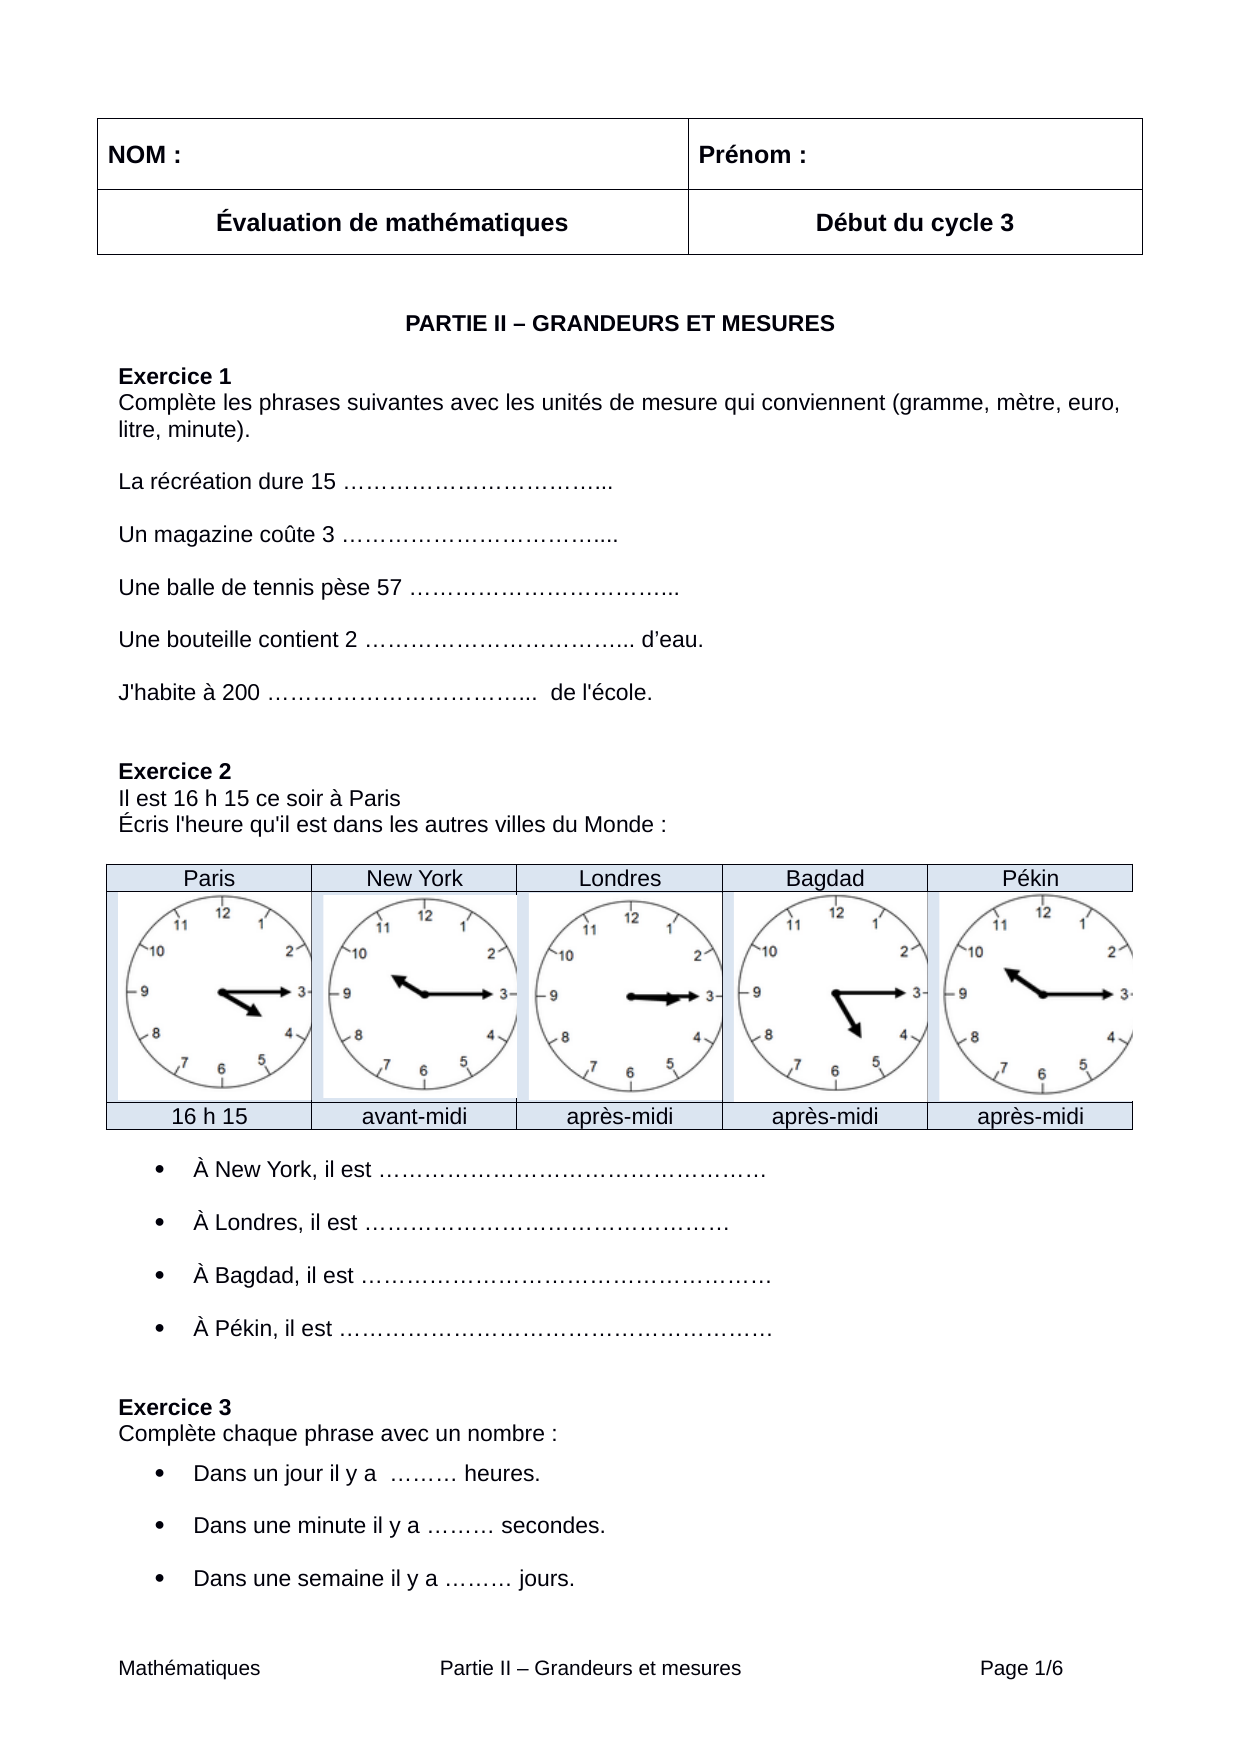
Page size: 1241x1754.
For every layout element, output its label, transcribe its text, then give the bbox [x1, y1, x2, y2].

table_header NOM : [98, 119, 688, 189]
list À New York, il est …………………………………………… [156, 1156, 1122, 1183]
picture [939, 892, 1133, 1101]
table_cell 16 h 15 [107, 1103, 311, 1129]
table_header Paris [107, 865, 311, 891]
list À Pékin, il est ………………………………………………… [156, 1314, 1122, 1341]
text Un magazine coûte 3 …………………………….... [118, 521, 1122, 547]
text Une bouteille contient 2 ……………………………... d’eau. [118, 626, 1122, 653]
text Exercice 3 [118, 1394, 1122, 1420]
text Exercice 2 [118, 758, 1122, 784]
text Complète les phrases suivantes avec les unités de mesure qui conviennent (gramme, mètre, euro, litre, minute). [118, 389, 1122, 442]
table_header Londres [517, 865, 722, 891]
table_cell après-midi [928, 1103, 1132, 1129]
table_cell après-midi [723, 1103, 927, 1129]
table_header Pékin [928, 865, 1132, 891]
table_cell Évaluation de mathématiques [98, 190, 688, 254]
table_header New York [312, 865, 516, 891]
table_cell [517, 892, 722, 1102]
text Une balle de tennis pèse 57 ……………………………... [118, 574, 1122, 600]
table_cell [107, 892, 311, 1102]
table_cell [928, 892, 1132, 1102]
list Dans un jour il y a ……… heures. [156, 1459, 1122, 1486]
text Exercice 1 [118, 363, 1122, 389]
picture [528, 893, 723, 1100]
list Dans une semaine il y a ……… jours. [156, 1565, 1122, 1591]
text La récréation dure 15 ……………………………... [118, 468, 1122, 494]
text Complète chaque phrase avec un nombre : [118, 1420, 1122, 1446]
text PARTIE II – GRANDEURS ET MESURES [118, 310, 1122, 336]
picture [733, 892, 928, 1102]
list À Londres, il est ………………………………………… [156, 1209, 1122, 1236]
picture [323, 895, 517, 1098]
list À Bagdad, il est ……………………………………………… [156, 1262, 1122, 1288]
table_cell avant-midi [312, 1103, 516, 1129]
table_header Bagdad [723, 865, 927, 891]
table_cell Début du cycle 3 [689, 190, 1142, 254]
table_cell [312, 892, 516, 1102]
text Écris l'heure qu'il est dans les autres villes du Monde : [118, 811, 1122, 837]
picture [118, 892, 312, 1100]
list Dans une minute il y a ……… secondes. [156, 1512, 1122, 1538]
table_cell [723, 892, 733, 1102]
table_header Prénom : [689, 119, 1142, 189]
text Il est 16 h 15 ce soir à Paris [118, 784, 1122, 811]
text J'habite à 200 ……………………………... de l'école. [118, 679, 1122, 705]
table_cell après-midi [517, 1103, 722, 1129]
